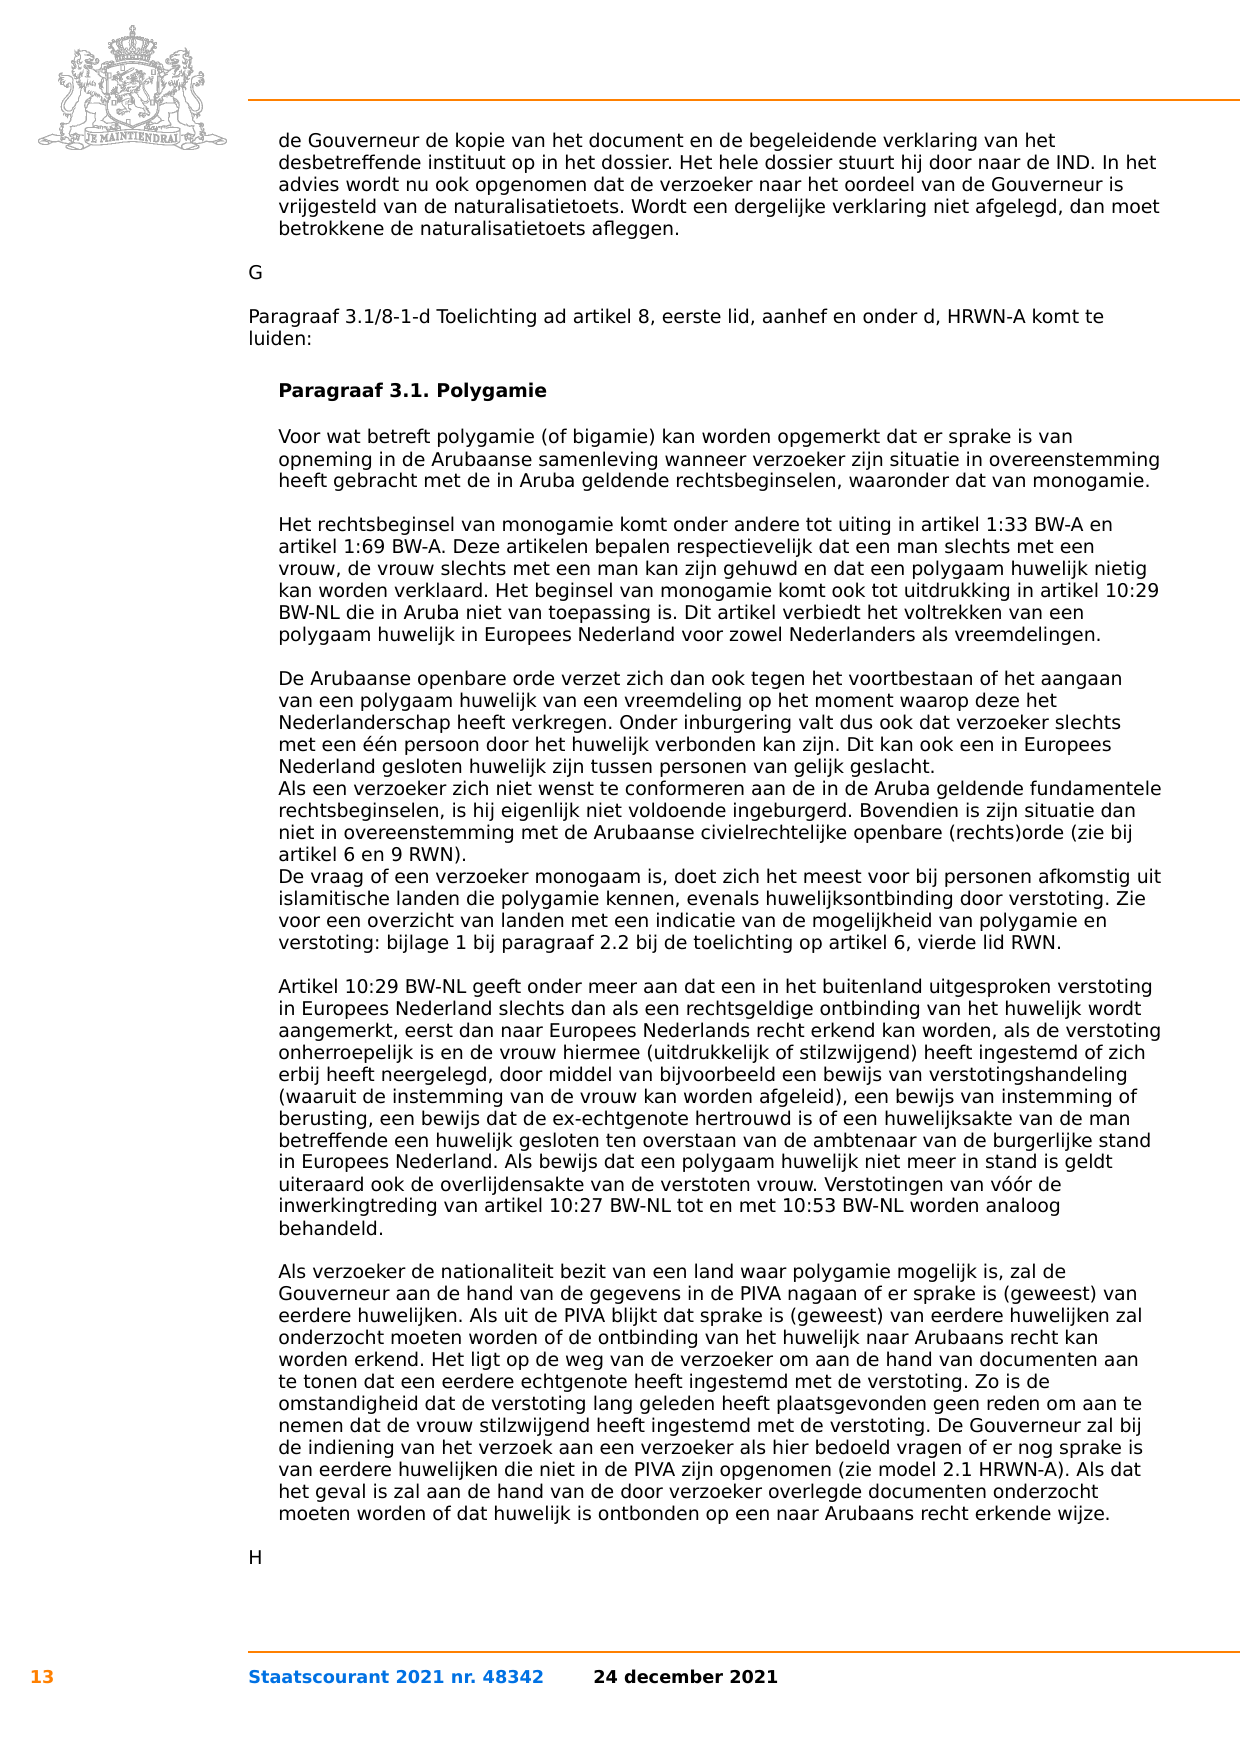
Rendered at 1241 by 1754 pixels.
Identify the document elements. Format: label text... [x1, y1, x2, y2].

text De Arubaanse openbare orde verzet zich dan ook tegen het voortbestaan of het aangaan van een polygaam huwelijk van een vreemdeling op het moment waarop deze het Nederlanderschap heeft verkregen. Onder inburgering valt dus ook dat verzoeker slechts met een één persoon door het huwelijk verbonden kan zijn. Dit kan ook een in Europees Nederland gesloten huwelijk zijn tussen personen van gelijk geslacht. [278, 668, 1163, 778]
text Het rechtsbeginsel van monogamie komt onder andere tot uiting in artikel 1:33 BW-A en artikel 1:69 BW-A. Deze artikelen bepalen respectievelijk dat een man slechts met een vrouw, de vrouw slechts met een man kan zijn gehuwd en dat een polygaam huwelijk nietig kan worden verklaard. Het beginsel van monogamie komt ook tot uitdrukking in artikel 10:29 BW-NL die in Aruba niet van toepassing is. Dit artikel verbiedt het voltrekken van een polygaam huwelijk in Europees Nederland voor zowel Nederlanders als vreemdelingen. [278, 514, 1163, 646]
text G [248, 262, 1163, 284]
text Voor wat betreft polygamie (of bigamie) kan worden opgemerkt dat er sprake is van opneming in de Arubaanse samenleving wanneer verzoeker zijn situatie in overeenstemming heeft gebracht met de in Aruba geldende rechtsbeginselen, waaronder dat van monogamie. [278, 426, 1163, 492]
text de Gouverneur de kopie van het document en de begeleidende verklaring van het desbetreffende instituut op in het dossier. Het hele dossier stuurt hij door naar de IND. In het advies wordt nu ook opgenomen dat de verzoeker naar het oordeel van de Gouverneur is vrijgesteld van de naturalisatietoets. Wordt een dergelijke verklaring niet afgelegd, dan moet betrokkene de naturalisatietoets afleggen. [278, 130, 1163, 240]
subtitle Paragraaf 3.1. Polygamie [278, 379, 1163, 401]
picture [38, 25, 227, 150]
text Paragraaf 3.1/8-1-d Toelichting ad artikel 8, eerste lid, aanhef en onder d, HRWN-A komt te luiden: [248, 306, 1163, 349]
text De vraag of een verzoeker monogaam is, doet zich het meest voor bij personen afkomstig uit islamitische landen die polygamie kennen, evenals huwelijksontbinding door verstoting. Zie voor een overzicht van landen met een indicatie van de mogelijkheid van polygamie en verstoting: bijlage 1 bij paragraaf 2.2 bij de toelichting op artikel 6, vierde lid RWN. [278, 866, 1163, 954]
text Als verzoeker de nationaliteit bezit van een land waar polygamie mogelijk is, zal de Gouverneur aan de hand van de gegevens in de PIVA nagaan of er sprake is (geweest) van eerdere huwelijken. Als uit de PIVA blijkt dat sprake is (geweest) van eerdere huwelijken zal onderzocht moeten worden of de ontbinding van het huwelijk naar Arubaans recht kan worden erkend. Het ligt op de weg van de verzoeker om aan de hand van documenten aan te tonen dat een eerdere echtgenote heeft ingestemd met de verstoting. Zo is de omstandigheid dat de verstoting lang geleden heeft plaatsgevonden geen reden om aan te nemen dat de vrouw stilzwijgend heeft ingestemd met de verstoting. De Gouverneur zal bij de indiening van het verzoek aan een verzoeker als hier bedoeld vragen of er nog sprake is van eerdere huwelijken die niet in de PIVA zijn opgenomen (zie model 2.1 HRWN-A). Als dat het geval is zal aan de hand van de door verzoeker overlegde documenten onderzocht moeten worden of dat huwelijk is ontbonden op een naar Arubaans recht erkende wijze. [278, 1261, 1163, 1525]
text Als een verzoeker zich niet wenst te conformeren aan de in de Aruba geldende fundamentele rechtsbeginselen, is hij eigenlijk niet voldoende ingeburgerd. Bovendien is zijn situatie dan niet in overeenstemming met de Arubaanse civielrechtelijke openbare (rechts)orde (zie bij artikel 6 en 9 RWN). [278, 778, 1163, 866]
text H [248, 1547, 1163, 1569]
text Artikel 10:29 BW-NL geeft onder meer aan dat een in het buitenland uitgesproken verstoting in Europees Nederland slechts dan als een rechtsgeldige ontbinding van het huwelijk wordt aangemerkt, eerst dan naar Europees Nederlands recht erkend kan worden, als de verstoting onherroepelijk is en de vrouw hiermee (uitdrukkelijk of stilzwijgend) heeft ingestemd of zich erbij heeft neergelegd, door middel van bijvoorbeeld een bewijs van verstotingshandeling (waaruit de instemming van de vrouw kan worden afgeleid), een bewijs van instemming of berusting, een bewijs dat de ex-echtgenote hertrouwd is of een huwelijksakte van de man betreffende een huwelijk gesloten ten overstaan van de ambtenaar van de burgerlijke stand in Europees Nederland. Als bewijs dat een polygaam huwelijk niet meer in stand is geldt uiteraard ook de overlijdensakte van de verstoten vrouw. Verstotingen van vóór de inwerkingtreding van artikel 10:27 BW-NL tot en met 10:53 BW-NL worden analoog behandeld. [278, 976, 1163, 1239]
